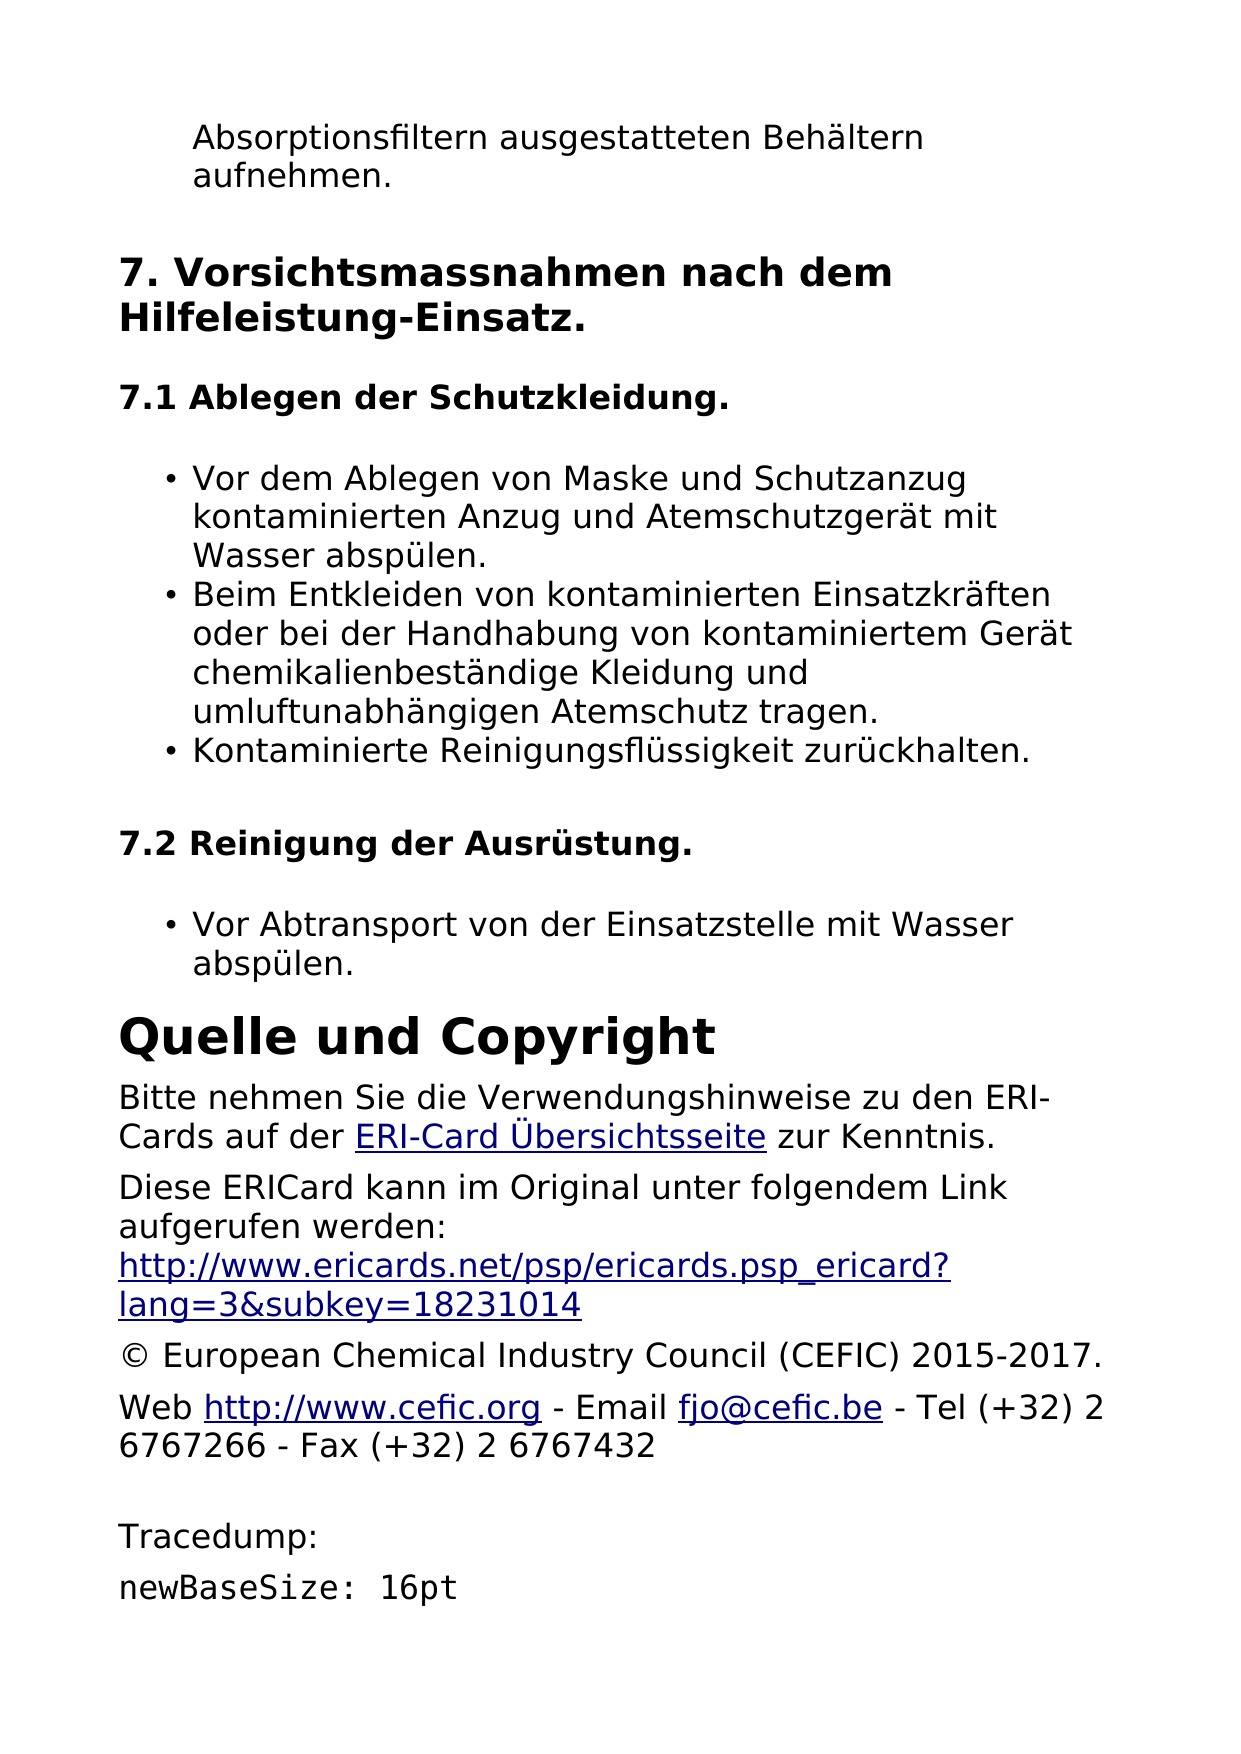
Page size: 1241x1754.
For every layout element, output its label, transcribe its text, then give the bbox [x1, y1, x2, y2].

subtitle 7. Vorsichtsmassnahmen nach dem Hilfeleistung-Einsatz. [118, 250, 1122, 341]
list Beim Entkleiden von kontaminierten Einsatzkräften oder bei der Handhabung von kontaminiertem Gerät chemikalienbeständige Kleidung und umluftunabhängigen Atemschutz tragen. [177, 576, 1122, 731]
subtitle 7.1 Ablegen der Schutzkleidung. [118, 378, 1122, 417]
list Kontaminierte Reinigungsflüssigkeit zurückhalten. [177, 731, 1122, 770]
text Diese ERICard kann im Original unter folgendem Link aufgerufen werden: http://www.ericards.net/psp/ericards.psp_ericard?lang=3&subkey=18231014 [118, 1169, 1122, 1324]
text Bitte nehmen Sie die Verwendungshinweise zu den ERI-Cards auf der ERI-Card Übersichtsseite zur Kenntnis. [118, 1079, 1122, 1156]
list Absorptionsfiltern ausgestatteten Behältern aufnehmen. [177, 118, 1122, 196]
subtitle 7.2 Reinigung der Ausrüstung. [118, 824, 1122, 863]
text © European Chemical Industry Council (CEFIC) 2015-2017. [118, 1337, 1122, 1376]
list Vor dem Ablegen von Maske und Schutzanzug kontaminierten Anzug und Atemschutzgerät mit Wasser abspülen. [177, 459, 1122, 576]
list Vor Abtransport von der Einsatzstelle mit Wasser abspülen. [177, 905, 1122, 983]
text Web http://www.cefic.org - Email fjo@cefic.be - Tel (+32) 2 6767266 - Fax (+32) 2 6767432 [118, 1388, 1122, 1466]
text newBaseSize: 16pt [118, 1568, 1122, 1607]
text Tracedump: [118, 1478, 1122, 1556]
subtitle Quelle und Copyright [118, 1008, 1122, 1066]
